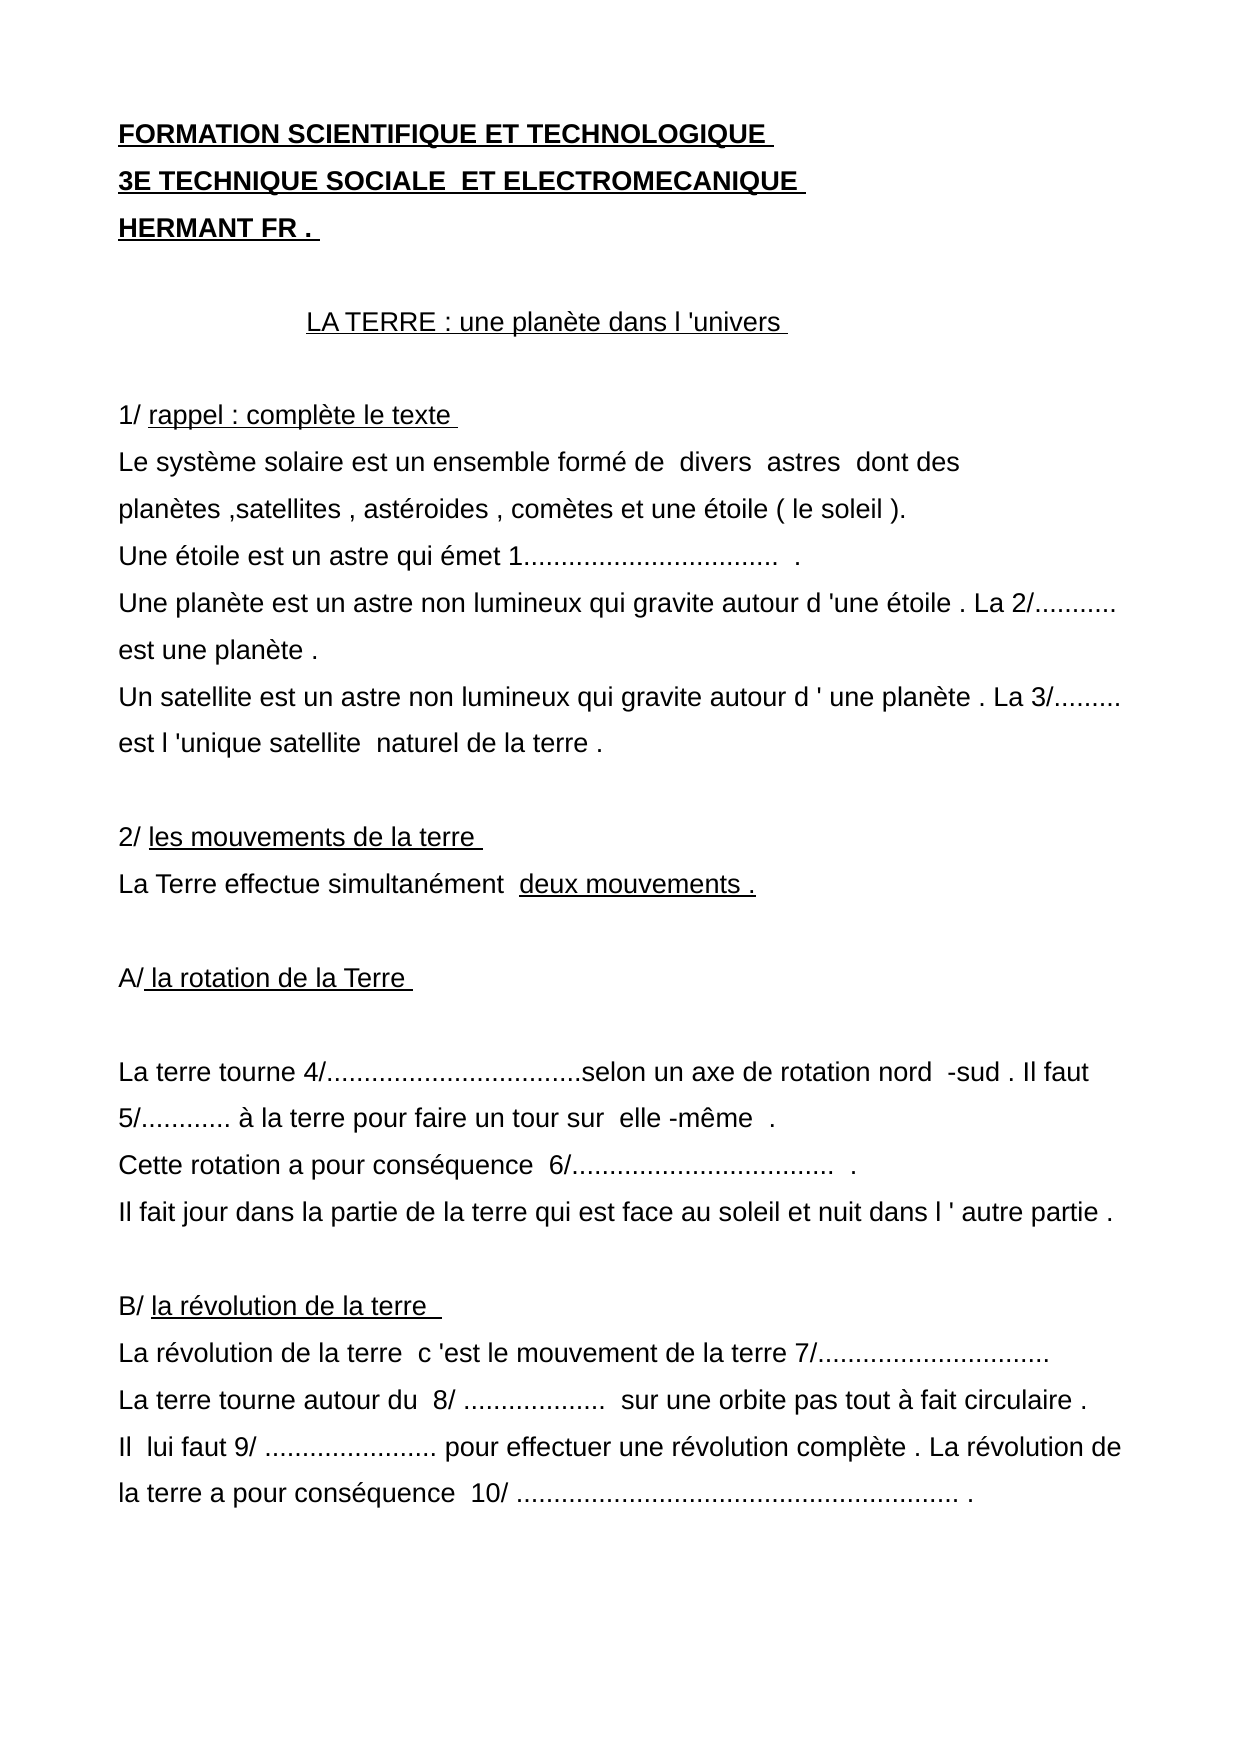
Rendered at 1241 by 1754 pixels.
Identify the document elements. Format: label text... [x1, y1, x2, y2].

text La terre tourne 4/..................................selon un axe de rotation nord -sud . Il faut 5/............ à la terre pour faire un tour sur elle -même . [118, 1056, 1122, 1134]
text 3E TECHNIQUE SOCIALE ET ELECTROMECANIQUE [118, 165, 1122, 196]
text Il fait jour dans la partie de la terre qui est face au soleil et nuit dans l ' autre partie . [118, 1196, 1122, 1227]
text 1/ rappel : complète le texte [118, 399, 1122, 431]
text Une planète est un astre non lumineux qui gravite autour d 'une étoile . La 2/........... est une planète . [118, 587, 1122, 665]
text La révolution de la terre c 'est le mouvement de la terre 7/............................... [118, 1337, 1122, 1368]
text Un satellite est un astre non lumineux qui gravite autour d ' une planète . La 3/......... est l 'unique satellite naturel de la terre . [118, 681, 1122, 759]
text LA TERRE : une planète dans l 'univers [118, 306, 1122, 337]
text B/ la révolution de la terre [118, 1290, 1122, 1321]
text 2/ les mouvements de la terre [118, 821, 1122, 852]
text La terre tourne autour du 8/ ................... sur une orbite pas tout à fait circulaire . [118, 1384, 1122, 1415]
text Cette rotation a pour conséquence 6/................................... . [118, 1149, 1122, 1181]
text Le système solaire est un ensemble formé de divers astres dont des planètes ,satellites , astéroides , comètes et une étoile ( le soleil ). [118, 446, 1122, 524]
text Une étoile est un astre qui émet 1.................................. . [118, 540, 1122, 571]
text HERMANT FR . [118, 212, 1122, 243]
text Il lui faut 9/ ....................... pour effectuer une révolution complète . La révolution de la terre a pour conséquence 10/ ........................................................... . [118, 1431, 1122, 1509]
text FORMATION SCIENTIFIQUE ET TECHNOLOGIQUE [118, 118, 1122, 149]
text A/ la rotation de la Terre [118, 962, 1122, 993]
text La Terre effectue simultanément deux mouvements . [118, 868, 1122, 899]
